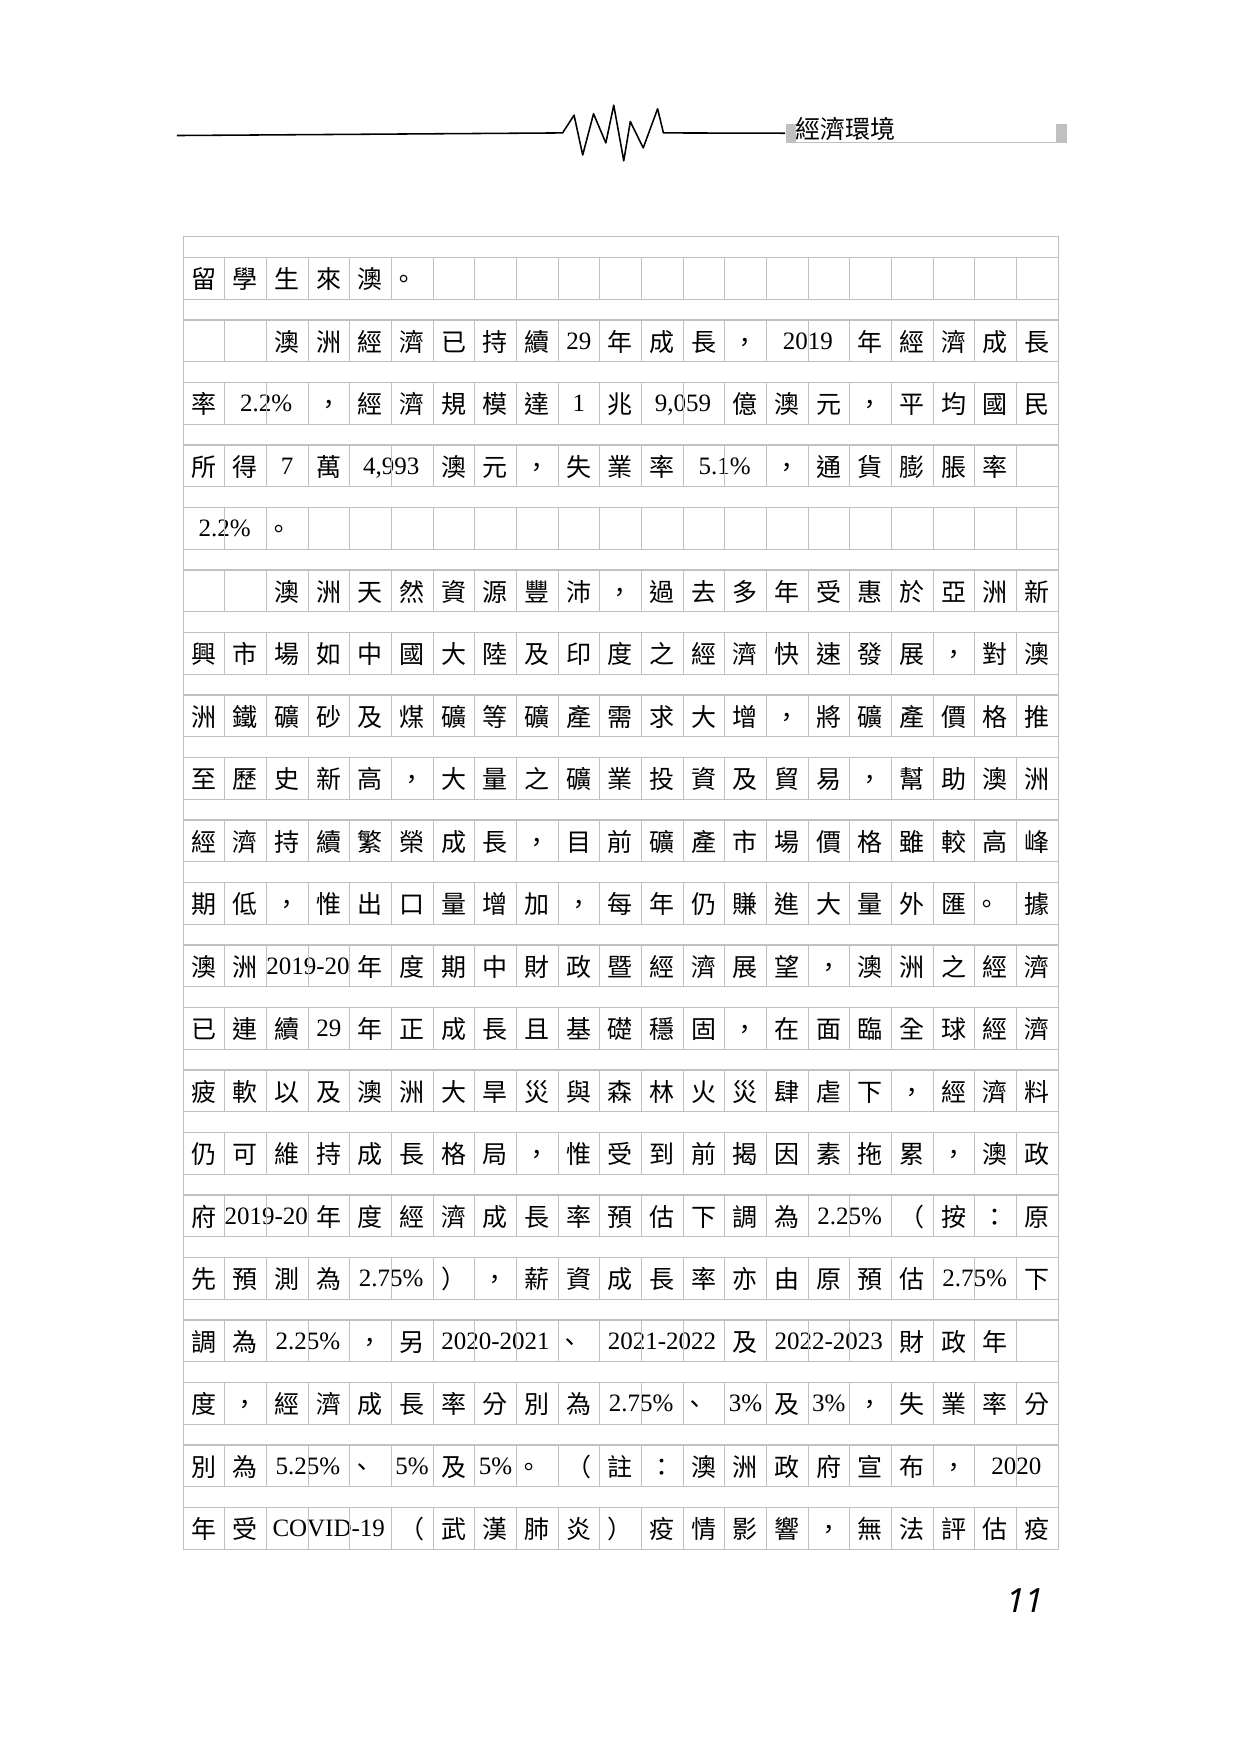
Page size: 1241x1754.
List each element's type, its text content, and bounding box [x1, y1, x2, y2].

text 澳洲經濟已持續29年成長，2019年經濟成長率2.2%，經濟規模達1兆9,059億澳元，平均國民所得7萬4,993澳元，失業率5.1%，通貨膨脹率2.2%。 [934, 321, 974, 361]
text 澳洲經濟已持續29年成長，2019年經濟成長率2.2%，經濟規模達1兆9,059億澳元，平均國民所得7萬4,993澳元，失業率5.1%，通貨膨脹率2.2%。 [850, 321, 891, 361]
text 澳洲經濟已持續29年成長，2019年經濟成長率2.2%，經濟規模達1兆9,059億澳元，平均國民所得7萬4,993澳元，失業率5.1%，通貨膨脹率2.2%。 [725, 508, 766, 549]
text 澳洲經濟已持續29年成長，2019年經濟成長率2.2%，經濟規模達1兆9,059億澳元，平均國民所得7萬4,993澳元，失業率5.1%，通貨膨脹率2.2%。 [892, 446, 933, 486]
text 澳洲經濟已持續29年成長，2019年經濟成長率2.2%，經濟規模達1兆9,059億澳元，平均國民所得7萬4,993澳元，失業率5.1%，通貨膨脹率2.2%。 [517, 383, 558, 424]
text 澳洲經濟已持續29年成長，2019年經濟成長率2.2%，經濟規模達1兆9,059億澳元，平均國民所得7萬4,993澳元，失業率5.1%，通貨膨脹率2.2%。 [725, 446, 766, 486]
text 澳洲天然資源豐沛，過去多年受惠於亞洲新興市場如中國大陸及印度之經濟快速發展，對澳洲鐵礦砂及煤礦等礦產需求大增，將礦產價格推至歷史新高，大量之礦業投資及貿易，幫助澳洲經濟持續繁榮成長，目前礦產市場價格雖較高峰期低，惟出口量增加，每年仍賺進大量外匯。據澳洲2019-20年度期中財政暨經濟展望，澳洲之經濟已連續29年正成長且基礎穩固，在面臨全球經濟疲軟以及澳洲大旱災與森林火災肆虐下，經濟料仍可維持成長格局，惟受到前揭因素拖累，澳政府2019-20年度經濟成長率預估下調為2.25%（按：原先預測為2.75%），薪資成長率亦由原預估2.75%下調為2.25%，另2020-2021、2021-2022及2022-2023財政年度，經濟成長率分別為2.75%、3%及3%，失業率分別為5.25%、5%及5%。（註：澳洲政府宣布，2020年受COVID-19（武漢肺炎）疫情影響，無法評估疫情衝擊，原訂5月公布之財政預算案將展延於同年10月6日再公布）。 [184, 987, 1058, 1007]
text 澳洲經濟已持續29年成長，2019年經濟成長率2.2%，經濟規模達1兆9,059億澳元，平均國民所得7萬4,993澳元，失業率5.1%，通貨膨脹率2.2%。 [184, 425, 1058, 444]
text 澳洲經濟已持續29年成長，2019年經濟成長率2.2%，經濟規模達1兆9,059億澳元，平均國民所得7萬4,993澳元，失業率5.1%，通貨膨脹率2.2%。 [934, 446, 974, 486]
text 澳洲經濟已持續29年成長，2019年經濟成長率2.2%，經濟規模達1兆9,059億澳元，平均國民所得7萬4,993澳元，失業率5.1%，通貨膨脹率2.2%。 [684, 321, 724, 361]
text 澳洲天然資源豐沛，過去多年受惠於亞洲新興市場如中國大陸及印度之經濟快速發展，對澳洲鐵礦砂及煤礦等礦產需求大增，將礦產價格推至歷史新高，大量之礦業投資及貿易，幫助澳洲經濟持續繁榮成長，目前礦產市場價格雖較高峰期低，惟出口量增加，每年仍賺進大量外匯。據澳洲2019-20年度期中財政暨經濟展望，澳洲之經濟已連續29年正成長且基礎穩固，在面臨全球經濟疲軟以及澳洲大旱災與森林火災肆虐下，經濟料仍可維持成長格局，惟受到前揭因素拖累，澳政府2019-20年度經濟成長率預估下調為2.25%（按：原先預測為2.75%），薪資成長率亦由原預估2.75%下調為2.25%，另2020-2021、2021-2022及2022-2023財政年度，經濟成長率分別為2.75%、3%及3%，失業率分別為5.25%、5%及5%。（註：澳洲政府宣布，2020年受COVID-19（武漢肺炎）疫情影響，無法評估疫情衝擊，原訂5月公布之財政預算案將展延於同年10月6日再公布）。 [184, 737, 1058, 757]
text 澳洲經濟已持續29年成長，2019年經濟成長率2.2%，經濟規模達1兆9,059億澳元，平均國民所得7萬4,993澳元，失業率5.1%，通貨膨脹率2.2%。 [850, 383, 891, 424]
text 澳洲經濟已持續29年成長，2019年經濟成長率2.2%，經濟規模達1兆9,059億澳元，平均國民所得7萬4,993澳元，失業率5.1%，通貨膨脹率2.2%。 [392, 508, 433, 549]
text 澳洲經濟已持續29年成長，2019年經濟成長率2.2%，經濟規模達1兆9,059億澳元，平均國民所得7萬4,993澳元，失業率5.1%，通貨膨脹率2.2%。 [350, 446, 391, 486]
text 澳洲天然資源豐沛，過去多年受惠於亞洲新興市場如中國大陸及印度之經濟快速發展，對澳洲鐵礦砂及煤礦等礦產需求大增，將礦產價格推至歷史新高，大量之礦業投資及貿易，幫助澳洲經濟持續繁榮成長，目前礦產市場價格雖較高峰期低，惟出口量增加，每年仍賺進大量外匯。據澳洲2019-20年度期中財政暨經濟展望，澳洲之經濟已連續29年正成長且基礎穩固，在面臨全球經濟疲軟以及澳洲大旱災與森林火災肆虐下，經濟料仍可維持成長格局，惟受到前揭因素拖累，澳政府2019-20年度經濟成長率預估下調為2.25%（按：原先預測為2.75%），薪資成長率亦由原預估2.75%下調為2.25%，另2020-2021、2021-2022及2022-2023財政年度，經濟成長率分別為2.75%、3%及3%，失業率分別為5.25%、5%及5%。（註：澳洲政府宣布，2020年受COVID-19（武漢肺炎）疫情影響，無法評估疫情衝擊，原訂5月公布之財政預算案將展延於同年10月6日再公布）。 [184, 1237, 1058, 1257]
text 澳洲經濟已持續29年成長，2019年經濟成長率2.2%，經濟規模達1兆9,059億澳元，平均國民所得7萬4,993澳元，失業率5.1%，通貨膨脹率2.2%。 [850, 508, 891, 549]
text 澳洲天然資源豐沛，過去多年受惠於亞洲新興市場如中國大陸及印度之經濟快速發展，對澳洲鐵礦砂及煤礦等礦產需求大增，將礦產價格推至歷史新高，大量之礦業投資及貿易，幫助澳洲經濟持續繁榮成長，目前礦產市場價格雖較高峰期低，惟出口量增加，每年仍賺進大量外匯。據澳洲2019-20年度期中財政暨經濟展望，澳洲之經濟已連續29年正成長且基礎穩固，在面臨全球經濟疲軟以及澳洲大旱災與森林火災肆虐下，經濟料仍可維持成長格局，惟受到前揭因素拖累，澳政府2019-20年度經濟成長率預估下調為2.25%（按：原先預測為2.75%），薪資成長率亦由原預估2.75%下調為2.25%，另2020-2021、2021-2022及2022-2023財政年度，經濟成長率分別為2.75%、3%及3%，失業率分別為5.25%、5%及5%。（註：澳洲政府宣布，2020年受COVID-19（武漢肺炎）疫情影響，無法評估疫情衝擊，原訂5月公布之財政預算案將展延於同年10月6日再公布）。 [184, 925, 1058, 944]
text 澳洲經濟已持續29年成長，2019年經濟成長率2.2%，經濟規模達1兆9,059億澳元，平均國民所得7萬4,993澳元，失業率5.1%，通貨膨脹率2.2%。 [309, 383, 349, 424]
text 澳洲經濟已持續29年成長，2019年經濟成長率2.2%，經濟規模達1兆9,059億澳元，平均國民所得7萬4,993澳元，失業率5.1%，通貨膨脹率2.2%。 [767, 321, 808, 361]
text 澳洲天然資源豐沛，過去多年受惠於亞洲新興市場如中國大陸及印度之經濟快速發展，對澳洲鐵礦砂及煤礦等礦產需求大增，將礦產價格推至歷史新高，大量之礦業投資及貿易，幫助澳洲經濟持續繁榮成長，目前礦產市場價格雖較高峰期低，惟出口量增加，每年仍賺進大量外匯。據澳洲2019-20年度期中財政暨經濟展望，澳洲之經濟已連續29年正成長且基礎穩固，在面臨全球經濟疲軟以及澳洲大旱災與森林火災肆虐下，經濟料仍可維持成長格局，惟受到前揭因素拖累，澳政府2019-20年度經濟成長率預估下調為2.25%（按：原先預測為2.75%），薪資成長率亦由原預估2.75%下調為2.25%，另2020-2021、2021-2022及2022-2023財政年度，經濟成長率分別為2.75%、3%及3%，失業率分別為5.25%、5%及5%。（註：澳洲政府宣布，2020年受COVID-19（武漢肺炎）疫情影響，無法評估疫情衝擊，原訂5月公布之財政預算案將展延於同年10月6日再公布）。 [184, 800, 1058, 819]
text 澳洲天然資源豐沛，過去多年受惠於亞洲新興市場如中國大陸及印度之經濟快速發展，對澳洲鐵礦砂及煤礦等礦產需求大增，將礦產價格推至歷史新高，大量之礦業投資及貿易，幫助澳洲經濟持續繁榮成長，目前礦產市場價格雖較高峰期低，惟出口量增加，每年仍賺進大量外匯。據澳洲2019-20年度期中財政暨經濟展望，澳洲之經濟已連續29年正成長且基礎穩固，在面臨全球經濟疲軟以及澳洲大旱災與森林火災肆虐下，經濟料仍可維持成長格局，惟受到前揭因素拖累，澳政府2019-20年度經濟成長率預估下調為2.25%（按：原先預測為2.75%），薪資成長率亦由原預估2.75%下調為2.25%，另2020-2021、2021-2022及2022-2023財政年度，經濟成長率分別為2.75%、3%及3%，失業率分別為5.25%、5%及5%。（註：澳洲政府宣布，2020年受COVID-19（武漢肺炎）疫情影響，無法評估疫情衝擊，原訂5月公布之財政預算案將展延於同年10月6日再公布）。 [184, 862, 1058, 882]
text 澳洲經濟已持續29年成長，2019年經濟成長率2.2%，經濟規模達1兆9,059億澳元，平均國民所得7萬4,993澳元，失業率5.1%，通貨膨脹率2.2%。 [267, 383, 308, 424]
text 澳洲經濟已持續29年成長，2019年經濟成長率2.2%，經濟規模達1兆9,059億澳元，平均國民所得7萬4,993澳元，失業率5.1%，通貨膨脹率2.2%。 [892, 383, 933, 424]
text 澳洲經濟已持續29年成長，2019年經濟成長率2.2%，經濟規模達1兆9,059億澳元，平均國民所得7萬4,993澳元，失業率5.1%，通貨膨脹率2.2%。 [184, 508, 224, 549]
text 澳洲經濟已持續29年成長，2019年經濟成長率2.2%，經濟規模達1兆9,059億澳元，平均國民所得7萬4,993澳元，失業率5.1%，通貨膨脹率2.2%。 [1017, 383, 1058, 424]
text 澳洲經濟已持續29年成長，2019年經濟成長率2.2%，經濟規模達1兆9,059億澳元，平均國民所得7萬4,993澳元，失業率5.1%，通貨膨脹率2.2%。 [309, 321, 349, 361]
text 澳洲經濟已持續29年成長，2019年經濟成長率2.2%，經濟規模達1兆9,059億澳元，平均國民所得7萬4,993澳元，失業率5.1%，通貨膨脹率2.2%。 [517, 508, 558, 549]
text 澳洲經濟已持續29年成長，2019年經濟成長率2.2%，經濟規模達1兆9,059億澳元，平均國民所得7萬4,993澳元，失業率5.1%，通貨膨脹率2.2%。 [225, 446, 266, 486]
text 澳洲經濟已持續29年成長，2019年經濟成長率2.2%，經濟規模達1兆9,059億澳元，平均國民所得7萬4,993澳元，失業率5.1%，通貨膨脹率2.2%。 [559, 383, 599, 424]
text 澳洲經濟已持續29年成長，2019年經濟成長率2.2%，經濟規模達1兆9,059億澳元，平均國民所得7萬4,993澳元，失業率5.1%，通貨膨脹率2.2%。 [725, 383, 766, 424]
text 澳洲經濟已持續29年成長，2019年經濟成長率2.2%，經濟規模達1兆9,059億澳元，平均國民所得7萬4,993澳元，失業率5.1%，通貨膨脹率2.2%。 [434, 383, 474, 424]
text 澳洲經濟已持續29年成長，2019年經濟成長率2.2%，經濟規模達1兆9,059億澳元，平均國民所得7萬4,993澳元，失業率5.1%，通貨膨脹率2.2%。 [934, 383, 974, 424]
text 澳洲經濟已持續29年成長，2019年經濟成長率2.2%，經濟規模達1兆9,059億澳元，平均國民所得7萬4,993澳元，失業率5.1%，通貨膨脹率2.2%。 [517, 446, 558, 486]
text 澳洲經濟已持續29年成長，2019年經濟成長率2.2%，經濟規模達1兆9,059億澳元，平均國民所得7萬4,993澳元，失業率5.1%，通貨膨脹率2.2%。 [642, 446, 683, 486]
text 澳洲經濟已持續29年成長，2019年經濟成長率2.2%，經濟規模達1兆9,059億澳元，平均國民所得7萬4,993澳元，失業率5.1%，通貨膨脹率2.2%。 [725, 321, 766, 361]
text 澳洲經濟已持續29年成長，2019年經濟成長率2.2%，經濟規模達1兆9,059億澳元，平均國民所得7萬4,993澳元，失業率5.1%，通貨膨脹率2.2%。 [600, 383, 641, 424]
text 澳洲經濟已持續29年成長，2019年經濟成長率2.2%，經濟規模達1兆9,059億澳元，平均國民所得7萬4,993澳元，失業率5.1%，通貨膨脹率2.2%。 [1017, 446, 1058, 486]
text 澳洲經濟已持續29年成長，2019年經濟成長率2.2%，經濟規模達1兆9,059億澳元，平均國民所得7萬4,993澳元，失業率5.1%，通貨膨脹率2.2%。 [850, 446, 891, 486]
text 澳洲經濟已持續29年成長，2019年經濟成長率2.2%，經濟規模達1兆9,059億澳元，平均國民所得7萬4,993澳元，失業率5.1%，通貨膨脹率2.2%。 [892, 321, 933, 361]
text 澳洲經濟已持續29年成長，2019年經濟成長率2.2%，經濟規模達1兆9,059億澳元，平均國民所得7萬4,993澳元，失業率5.1%，通貨膨脹率2.2%。 [475, 508, 516, 549]
text 澳洲經濟已持續29年成長，2019年經濟成長率2.2%，經濟規模達1兆9,059億澳元，平均國民所得7萬4,993澳元，失業率5.1%，通貨膨脹率2.2%。 [392, 446, 433, 486]
text 澳洲經濟已持續29年成長，2019年經濟成長率2.2%，經濟規模達1兆9,059億澳元，平均國民所得7萬4,993澳元，失業率5.1%，通貨膨脹率2.2%。 [934, 508, 974, 549]
text 澳洲經濟已持續29年成長，2019年經濟成長率2.2%，經濟規模達1兆9,059億澳元，平均國民所得7萬4,993澳元，失業率5.1%，通貨膨脹率2.2%。 [475, 383, 516, 424]
text 澳洲經濟已持續29年成長，2019年經濟成長率2.2%，經濟規模達1兆9,059億澳元，平均國民所得7萬4,993澳元，失業率5.1%，通貨膨脹率2.2%。 [600, 321, 641, 361]
text 澳洲經濟已持續29年成長，2019年經濟成長率2.2%，經濟規模達1兆9,059億澳元，平均國民所得7萬4,993澳元，失業率5.1%，通貨膨脹率2.2%。 [642, 508, 683, 549]
text 澳洲天然資源豐沛，過去多年受惠於亞洲新興市場如中國大陸及印度之經濟快速發展，對澳洲鐵礦砂及煤礦等礦產需求大增，將礦產價格推至歷史新高，大量之礦業投資及貿易，幫助澳洲經濟持續繁榮成長，目前礦產市場價格雖較高峰期低，惟出口量增加，每年仍賺進大量外匯。據澳洲2019-20年度期中財政暨經濟展望，澳洲之經濟已連續29年正成長且基礎穩固，在面臨全球經濟疲軟以及澳洲大旱災與森林火災肆虐下，經濟料仍可維持成長格局，惟受到前揭因素拖累，澳政府2019-20年度經濟成長率預估下調為2.25%（按：原先預測為2.75%），薪資成長率亦由原預估2.75%下調為2.25%，另2020-2021、2021-2022及2022-2023財政年度，經濟成長率分別為2.75%、3%及3%，失業率分別為5.25%、5%及5%。（註：澳洲政府宣布，2020年受COVID-19（武漢肺炎）疫情影響，無法評估疫情衝擊，原訂5月公布之財政預算案將展延於同年10月6日再公布）。 [184, 1112, 1058, 1132]
text 澳洲經濟已持續29年成長，2019年經濟成長率2.2%，經濟規模達1兆9,059億澳元，平均國民所得7萬4,993澳元，失業率5.1%，通貨膨脹率2.2%。 [975, 508, 1016, 549]
text 澳洲經濟已持續29年成長，2019年經濟成長率2.2%，經濟規模達1兆9,059億澳元，平均國民所得7萬4,993澳元，失業率5.1%，通貨膨脹率2.2%。 [267, 321, 308, 361]
text 澳洲經濟已持續29年成長，2019年經濟成長率2.2%，經濟規模達1兆9,059億澳元，平均國民所得7萬4,993澳元，失業率5.1%，通貨膨脹率2.2%。 [1017, 508, 1058, 549]
text 澳洲經濟已持續29年成長，2019年經濟成長率2.2%，經濟規模達1兆9,059億澳元，平均國民所得7萬4,993澳元，失業率5.1%，通貨膨脹率2.2%。 [475, 446, 516, 486]
text 澳洲天然資源豐沛，過去多年受惠於亞洲新興市場如中國大陸及印度之經濟快速發展，對澳洲鐵礦砂及煤礦等礦產需求大增，將礦產價格推至歷史新高，大量之礦業投資及貿易，幫助澳洲經濟持續繁榮成長，目前礦產市場價格雖較高峰期低，惟出口量增加，每年仍賺進大量外匯。據澳洲2019-20年度期中財政暨經濟展望，澳洲之經濟已連續29年正成長且基礎穩固，在面臨全球經濟疲軟以及澳洲大旱災與森林火災肆虐下，經濟料仍可維持成長格局，惟受到前揭因素拖累，澳政府2019-20年度經濟成長率預估下調為2.25%（按：原先預測為2.75%），薪資成長率亦由原預估2.75%下調為2.25%，另2020-2021、2021-2022及2022-2023財政年度，經濟成長率分別為2.75%、3%及3%，失業率分別為5.25%、5%及5%。（註：澳洲政府宣布，2020年受COVID-19（武漢肺炎）疫情影響，無法評估疫情衝擊，原訂5月公布之財政預算案將展延於同年10月6日再公布）。 [184, 1050, 1058, 1069]
text 澳洲經濟已持續29年成長，2019年經濟成長率2.2%，經濟規模達1兆9,059億澳元，平均國民所得7萬4,993澳元，失業率5.1%，通貨膨脹率2.2%。 [892, 508, 933, 549]
text 澳洲經濟已持續29年成長，2019年經濟成長率2.2%，經濟規模達1兆9,059億澳元，平均國民所得7萬4,993澳元，失業率5.1%，通貨膨脹率2.2%。 [975, 321, 1016, 361]
text 澳洲經濟已持續29年成長，2019年經濟成長率2.2%，經濟規模達1兆9,059億澳元，平均國民所得7萬4,993澳元，失業率5.1%，通貨膨脹率2.2%。 [559, 446, 599, 486]
text 澳洲經濟已持續29年成長，2019年經濟成長率2.2%，經濟規模達1兆9,059億澳元，平均國民所得7萬4,993澳元，失業率5.1%，通貨膨脹率2.2%。 [267, 446, 308, 486]
text 澳洲經濟已持續29年成長，2019年經濟成長率2.2%，經濟規模達1兆9,059億澳元，平均國民所得7萬4,993澳元，失業率5.1%，通貨膨脹率2.2%。 [434, 446, 474, 486]
text 澳洲經濟已持續29年成長，2019年經濟成長率2.2%，經濟規模達1兆9,059億澳元，平均國民所得7萬4,993澳元，失業率5.1%，通貨膨脹率2.2%。 [309, 446, 349, 486]
text 澳洲經濟已持續29年成長，2019年經濟成長率2.2%，經濟規模達1兆9,059億澳元，平均國民所得7萬4,993澳元，失業率5.1%，通貨膨脹率2.2%。 [684, 383, 724, 424]
text 澳洲經濟已持續29年成長，2019年經濟成長率2.2%，經濟規模達1兆9,059億澳元，平均國民所得7萬4,993澳元，失業率5.1%，通貨膨脹率2.2%。 [809, 446, 849, 486]
text 澳洲經濟已持續29年成長，2019年經濟成長率2.2%，經濟規模達1兆9,059億澳元，平均國民所得7萬4,993澳元，失業率5.1%，通貨膨脹率2.2%。 [225, 383, 266, 424]
text 澳洲天然資源豐沛，過去多年受惠於亞洲新興市場如中國大陸及印度之經濟快速發展，對澳洲鐵礦砂及煤礦等礦產需求大增，將礦產價格推至歷史新高，大量之礦業投資及貿易，幫助澳洲經濟持續繁榮成長，目前礦產市場價格雖較高峰期低，惟出口量增加，每年仍賺進大量外匯。據澳洲2019-20年度期中財政暨經濟展望，澳洲之經濟已連續29年正成長且基礎穩固，在面臨全球經濟疲軟以及澳洲大旱災與森林火災肆虐下，經濟料仍可維持成長格局，惟受到前揭因素拖累，澳政府2019-20年度經濟成長率預估下調為2.25%（按：原先預測為2.75%），薪資成長率亦由原預估2.75%下調為2.25%，另2020-2021、2021-2022及2022-2023財政年度，經濟成長率分別為2.75%、3%及3%，失業率分別為5.25%、5%及5%。（註：澳洲政府宣布，2020年受COVID-19（武漢肺炎）疫情影響，無法評估疫情衝擊，原訂5月公布之財政預算案將展延於同年10月6日再公布）。 [184, 550, 1058, 569]
text 澳洲經濟已持續29年成長，2019年經濟成長率2.2%，經濟規模達1兆9,059億澳元，平均國民所得7萬4,993澳元，失業率5.1%，通貨膨脹率2.2%。 [767, 383, 808, 424]
text 澳洲經濟已持續29年成長，2019年經濟成長率2.2%，經濟規模達1兆9,059億澳元，平均國民所得7萬4,993澳元，失業率5.1%，通貨膨脹率2.2%。 [975, 446, 1016, 486]
text 澳洲天然資源豐沛，過去多年受惠於亞洲新興市場如中國大陸及印度之經濟快速發展，對澳洲鐵礦砂及煤礦等礦產需求大增，將礦產價格推至歷史新高，大量之礦業投資及貿易，幫助澳洲經濟持續繁榮成長，目前礦產市場價格雖較高峰期低，惟出口量增加，每年仍賺進大量外匯。據澳洲2019-20年度期中財政暨經濟展望，澳洲之經濟已連續29年正成長且基礎穩固，在面臨全球經濟疲軟以及澳洲大旱災與森林火災肆虐下，經濟料仍可維持成長格局，惟受到前揭因素拖累，澳政府2019-20年度經濟成長率預估下調為2.25%（按：原先預測為2.75%），薪資成長率亦由原預估2.75%下調為2.25%，另2020-2021、2021-2022及2022-2023財政年度，經濟成長率分別為2.75%、3%及3%，失業率分別為5.25%、5%及5%。（註：澳洲政府宣布，2020年受COVID-19（武漢肺炎）疫情影響，無法評估疫情衝擊，原訂5月公布之財政預算案將展延於同年10月6日再公布）。 [184, 1362, 1058, 1382]
text 澳洲經濟已持續29年成長，2019年經濟成長率2.2%，經濟規模達1兆9,059億澳元，平均國民所得7萬4,993澳元，失業率5.1%，通貨膨脹率2.2%。 [225, 321, 266, 361]
text 澳洲經濟已持續29年成長，2019年經濟成長率2.2%，經濟規模達1兆9,059億澳元，平均國民所得7萬4,993澳元，失業率5.1%，通貨膨脹率2.2%。 [642, 321, 683, 361]
text 澳洲經濟已持續29年成長，2019年經濟成長率2.2%，經濟規模達1兆9,059億澳元，平均國民所得7萬4,993澳元，失業率5.1%，通貨膨脹率2.2%。 [184, 446, 224, 486]
text 澳洲幅員769.2萬平方公里，面積排名全球第6位，約等同美國本土面積，因採開放移民及鼓勵生育政策，2020年5月人口達2,567萬人，居全球第55位。澳洲天然資源豐富，據澳洲外交暨貿易部（DFAT）發布之Australia is a top 20 country資料所示，澳洲係全球鐵礦砂及煤礦最大出口國，全球第2大鋁礦砂、未鍛煉鉛、液化天然氣（LNG）及鋅礦出口國，銅礦出口排名全球第3位，黃金出口第6位。另澳洲農牧業發達，為全球第1大羊毛出口國、第2大牛肉出口國，第3大扁豆出口國，第4大蔗糖及棉花出口國，第5大葡萄酒出口國，第16大蔬菜及第12大乳製品出口國。農礦初級產品外銷約占全澳出口總值81.1%。澳洲於科研創新及先進製造領域亦甚發達，潔淨能源、再生能源及生技醫學領先全球，金融、旅遊及教育服務業亦具高度競爭力，長期吸引大量觀光客及留學生來澳。 [184, 237, 1058, 257]
text 澳洲經濟已持續29年成長，2019年經濟成長率2.2%，經濟規模達1兆9,059億澳元，平均國民所得7萬4,993澳元，失業率5.1%，通貨膨脹率2.2%。 [309, 508, 349, 549]
text 澳洲經濟已持續29年成長，2019年經濟成長率2.2%，經濟規模達1兆9,059億澳元，平均國民所得7萬4,993澳元，失業率5.1%，通貨膨脹率2.2%。 [434, 508, 474, 549]
text 澳洲經濟已持續29年成長，2019年經濟成長率2.2%，經濟規模達1兆9,059億澳元，平均國民所得7萬4,993澳元，失業率5.1%，通貨膨脹率2.2%。 [684, 508, 724, 549]
text 澳洲經濟已持續29年成長，2019年經濟成長率2.2%，經濟規模達1兆9,059億澳元，平均國民所得7萬4,993澳元，失業率5.1%，通貨膨脹率2.2%。 [517, 321, 558, 361]
text 澳洲天然資源豐沛，過去多年受惠於亞洲新興市場如中國大陸及印度之經濟快速發展，對澳洲鐵礦砂及煤礦等礦產需求大增，將礦產價格推至歷史新高，大量之礦業投資及貿易，幫助澳洲經濟持續繁榮成長，目前礦產市場價格雖較高峰期低，惟出口量增加，每年仍賺進大量外匯。據澳洲2019-20年度期中財政暨經濟展望，澳洲之經濟已連續29年正成長且基礎穩固，在面臨全球經濟疲軟以及澳洲大旱災與森林火災肆虐下，經濟料仍可維持成長格局，惟受到前揭因素拖累，澳政府2019-20年度經濟成長率預估下調為2.25%（按：原先預測為2.75%），薪資成長率亦由原預估2.75%下調為2.25%，另2020-2021、2021-2022及2022-2023財政年度，經濟成長率分別為2.75%、3%及3%，失業率分別為5.25%、5%及5%。（註：澳洲政府宣布，2020年受COVID-19（武漢肺炎）疫情影響，無法評估疫情衝擊，原訂5月公布之財政預算案將展延於同年10月6日再公布）。 [184, 675, 1058, 694]
text 澳洲經濟已持續29年成長，2019年經濟成長率2.2%，經濟規模達1兆9,059億澳元，平均國民所得7萬4,993澳元，失業率5.1%，通貨膨脹率2.2%。 [809, 508, 849, 549]
text 澳洲經濟已持續29年成長，2019年經濟成長率2.2%，經濟規模達1兆9,059億澳元，平均國民所得7萬4,993澳元，失業率5.1%，通貨膨脹率2.2%。 [809, 321, 849, 361]
text 澳洲經濟已持續29年成長，2019年經濟成長率2.2%，經濟規模達1兆9,059億澳元，平均國民所得7萬4,993澳元，失業率5.1%，通貨膨脹率2.2%。 [225, 508, 266, 549]
text 澳洲經濟已持續29年成長，2019年經濟成長率2.2%，經濟規模達1兆9,059億澳元，平均國民所得7萬4,993澳元，失業率5.1%，通貨膨脹率2.2%。 [350, 508, 391, 549]
text 澳洲天然資源豐沛，過去多年受惠於亞洲新興市場如中國大陸及印度之經濟快速發展，對澳洲鐵礦砂及煤礦等礦產需求大增，將礦產價格推至歷史新高，大量之礦業投資及貿易，幫助澳洲經濟持續繁榮成長，目前礦產市場價格雖較高峰期低，惟出口量增加，每年仍賺進大量外匯。據澳洲2019-20年度期中財政暨經濟展望，澳洲之經濟已連續29年正成長且基礎穩固，在面臨全球經濟疲軟以及澳洲大旱災與森林火災肆虐下，經濟料仍可維持成長格局，惟受到前揭因素拖累，澳政府2019-20年度經濟成長率預估下調為2.25%（按：原先預測為2.75%），薪資成長率亦由原預估2.75%下調為2.25%，另2020-2021、2021-2022及2022-2023財政年度，經濟成長率分別為2.75%、3%及3%，失業率分別為5.25%、5%及5%。（註：澳洲政府宣布，2020年受COVID-19（武漢肺炎）疫情影響，無法評估疫情衝擊，原訂5月公布之財政預算案將展延於同年10月6日再公布）。 [184, 1487, 1058, 1507]
text 澳洲經濟已持續29年成長，2019年經濟成長率2.2%，經濟規模達1兆9,059億澳元，平均國民所得7萬4,993澳元，失業率5.1%，通貨膨脹率2.2%。 [975, 383, 1016, 424]
text 澳洲經濟已持續29年成長，2019年經濟成長率2.2%，經濟規模達1兆9,059億澳元，平均國民所得7萬4,993澳元，失業率5.1%，通貨膨脹率2.2%。 [1017, 321, 1058, 361]
text 澳洲經濟已持續29年成長，2019年經濟成長率2.2%，經濟規模達1兆9,059億澳元，平均國民所得7萬4,993澳元，失業率5.1%，通貨膨脹率2.2%。 [434, 321, 474, 361]
text 澳洲經濟已持續29年成長，2019年經濟成長率2.2%，經濟規模達1兆9,059億澳元，平均國民所得7萬4,993澳元，失業率5.1%，通貨膨脹率2.2%。 [767, 446, 808, 486]
text 澳洲經濟已持續29年成長，2019年經濟成長率2.2%，經濟規模達1兆9,059億澳元，平均國民所得7萬4,993澳元，失業率5.1%，通貨膨脹率2.2%。 [350, 321, 391, 361]
text 澳洲天然資源豐沛，過去多年受惠於亞洲新興市場如中國大陸及印度之經濟快速發展，對澳洲鐵礦砂及煤礦等礦產需求大增，將礦產價格推至歷史新高，大量之礦業投資及貿易，幫助澳洲經濟持續繁榮成長，目前礦產市場價格雖較高峰期低，惟出口量增加，每年仍賺進大量外匯。據澳洲2019-20年度期中財政暨經濟展望，澳洲之經濟已連續29年正成長且基礎穩固，在面臨全球經濟疲軟以及澳洲大旱災與森林火災肆虐下，經濟料仍可維持成長格局，惟受到前揭因素拖累，澳政府2019-20年度經濟成長率預估下調為2.25%（按：原先預測為2.75%），薪資成長率亦由原預估2.75%下調為2.25%，另2020-2021、2021-2022及2022-2023財政年度，經濟成長率分別為2.75%、3%及3%，失業率分別為5.25%、5%及5%。（註：澳洲政府宣布，2020年受COVID-19（武漢肺炎）疫情影響，無法評估疫情衝擊，原訂5月公布之財政預算案將展延於同年10月6日再公布）。 [184, 1175, 1058, 1194]
text 澳洲經濟已持續29年成長，2019年經濟成長率2.2%，經濟規模達1兆9,059億澳元，平均國民所得7萬4,993澳元，失業率5.1%，通貨膨脹率2.2%。 [809, 383, 849, 424]
text 澳洲經濟已持續29年成長，2019年經濟成長率2.2%，經濟規模達1兆9,059億澳元，平均國民所得7萬4,993澳元，失業率5.1%，通貨膨脹率2.2%。 [184, 321, 224, 361]
text 澳洲經濟已持續29年成長，2019年經濟成長率2.2%，經濟規模達1兆9,059億澳元，平均國民所得7萬4,993澳元，失業率5.1%，通貨膨脹率2.2%。 [350, 383, 391, 424]
text 澳洲經濟已持續29年成長，2019年經濟成長率2.2%，經濟規模達1兆9,059億澳元，平均國民所得7萬4,993澳元，失業率5.1%，通貨膨脹率2.2%。 [392, 383, 433, 424]
text 澳洲經濟已持續29年成長，2019年經濟成長率2.2%，經濟規模達1兆9,059億澳元，平均國民所得7萬4,993澳元，失業率5.1%，通貨膨脹率2.2%。 [767, 508, 808, 549]
text 澳洲經濟已持續29年成長，2019年經濟成長率2.2%，經濟規模達1兆9,059億澳元，平均國民所得7萬4,993澳元，失業率5.1%，通貨膨脹率2.2%。 [184, 383, 224, 424]
text 澳洲經濟已持續29年成長，2019年經濟成長率2.2%，經濟規模達1兆9,059億澳元，平均國民所得7萬4,993澳元，失業率5.1%，通貨膨脹率2.2%。 [559, 508, 599, 549]
text 澳洲經濟已持續29年成長，2019年經濟成長率2.2%，經濟規模達1兆9,059億澳元，平均國民所得7萬4,993澳元，失業率5.1%，通貨膨脹率2.2%。 [392, 321, 433, 361]
text 澳洲經濟已持續29年成長，2019年經濟成長率2.2%，經濟規模達1兆9,059億澳元，平均國民所得7萬4,993澳元，失業率5.1%，通貨膨脹率2.2%。 [184, 362, 1058, 382]
text 澳洲經濟已持續29年成長，2019年經濟成長率2.2%，經濟規模達1兆9,059億澳元，平均國民所得7萬4,993澳元，失業率5.1%，通貨膨脹率2.2%。 [267, 508, 308, 549]
text 澳洲經濟已持續29年成長，2019年經濟成長率2.2%，經濟規模達1兆9,059億澳元，平均國民所得7萬4,993澳元，失業率5.1%，通貨膨脹率2.2%。 [600, 446, 641, 486]
text 澳洲天然資源豐沛，過去多年受惠於亞洲新興市場如中國大陸及印度之經濟快速發展，對澳洲鐵礦砂及煤礦等礦產需求大增，將礦產價格推至歷史新高，大量之礦業投資及貿易，幫助澳洲經濟持續繁榮成長，目前礦產市場價格雖較高峰期低，惟出口量增加，每年仍賺進大量外匯。據澳洲2019-20年度期中財政暨經濟展望，澳洲之經濟已連續29年正成長且基礎穩固，在面臨全球經濟疲軟以及澳洲大旱災與森林火災肆虐下，經濟料仍可維持成長格局，惟受到前揭因素拖累，澳政府2019-20年度經濟成長率預估下調為2.25%（按：原先預測為2.75%），薪資成長率亦由原預估2.75%下調為2.25%，另2020-2021、2021-2022及2022-2023財政年度，經濟成長率分別為2.75%、3%及3%，失業率分別為5.25%、5%及5%。（註：澳洲政府宣布，2020年受COVID-19（武漢肺炎）疫情影響，無法評估疫情衝擊，原訂5月公布之財政預算案將展延於同年10月6日再公布）。 [184, 1300, 1058, 1319]
text 澳洲經濟已持續29年成長，2019年經濟成長率2.2%，經濟規模達1兆9,059億澳元，平均國民所得7萬4,993澳元，失業率5.1%，通貨膨脹率2.2%。 [184, 300, 1058, 319]
text 澳洲經濟已持續29年成長，2019年經濟成長率2.2%，經濟規模達1兆9,059億澳元，平均國民所得7萬4,993澳元，失業率5.1%，通貨膨脹率2.2%。 [475, 321, 516, 361]
text 澳洲天然資源豐沛，過去多年受惠於亞洲新興市場如中國大陸及印度之經濟快速發展，對澳洲鐵礦砂及煤礦等礦產需求大增，將礦產價格推至歷史新高，大量之礦業投資及貿易，幫助澳洲經濟持續繁榮成長，目前礦產市場價格雖較高峰期低，惟出口量增加，每年仍賺進大量外匯。據澳洲2019-20年度期中財政暨經濟展望，澳洲之經濟已連續29年正成長且基礎穩固，在面臨全球經濟疲軟以及澳洲大旱災與森林火災肆虐下，經濟料仍可維持成長格局，惟受到前揭因素拖累，澳政府2019-20年度經濟成長率預估下調為2.25%（按：原先預測為2.75%），薪資成長率亦由原預估2.75%下調為2.25%，另2020-2021、2021-2022及2022-2023財政年度，經濟成長率分別為2.75%、3%及3%，失業率分別為5.25%、5%及5%。（註：澳洲政府宣布，2020年受COVID-19（武漢肺炎）疫情影響，無法評估疫情衝擊，原訂5月公布之財政預算案將展延於同年10月6日再公布）。 [184, 1425, 1058, 1444]
text 澳洲經濟已持續29年成長，2019年經濟成長率2.2%，經濟規模達1兆9,059億澳元，平均國民所得7萬4,993澳元，失業率5.1%，通貨膨脹率2.2%。 [684, 446, 724, 486]
text 澳洲經濟已持續29年成長，2019年經濟成長率2.2%，經濟規模達1兆9,059億澳元，平均國民所得7萬4,993澳元，失業率5.1%，通貨膨脹率2.2%。 [559, 321, 599, 361]
text 澳洲經濟已持續29年成長，2019年經濟成長率2.2%，經濟規模達1兆9,059億澳元，平均國民所得7萬4,993澳元，失業率5.1%，通貨膨脹率2.2%。 [184, 487, 1058, 507]
text 澳洲經濟已持續29年成長，2019年經濟成長率2.2%，經濟規模達1兆9,059億澳元，平均國民所得7萬4,993澳元，失業率5.1%，通貨膨脹率2.2%。 [642, 383, 683, 424]
text 澳洲天然資源豐沛，過去多年受惠於亞洲新興市場如中國大陸及印度之經濟快速發展，對澳洲鐵礦砂及煤礦等礦產需求大增，將礦產價格推至歷史新高，大量之礦業投資及貿易，幫助澳洲經濟持續繁榮成長，目前礦產市場價格雖較高峰期低，惟出口量增加，每年仍賺進大量外匯。據澳洲2019-20年度期中財政暨經濟展望，澳洲之經濟已連續29年正成長且基礎穩固，在面臨全球經濟疲軟以及澳洲大旱災與森林火災肆虐下，經濟料仍可維持成長格局，惟受到前揭因素拖累，澳政府2019-20年度經濟成長率預估下調為2.25%（按：原先預測為2.75%），薪資成長率亦由原預估2.75%下調為2.25%，另2020-2021、2021-2022及2022-2023財政年度，經濟成長率分別為2.75%、3%及3%，失業率分別為5.25%、5%及5%。（註：澳洲政府宣布，2020年受COVID-19（武漢肺炎）疫情影響，無法評估疫情衝擊，原訂5月公布之財政預算案將展延於同年10月6日再公布）。 [184, 612, 1058, 632]
text 澳洲經濟已持續29年成長，2019年經濟成長率2.2%，經濟規模達1兆9,059億澳元，平均國民所得7萬4,993澳元，失業率5.1%，通貨膨脹率2.2%。 [600, 508, 641, 549]
